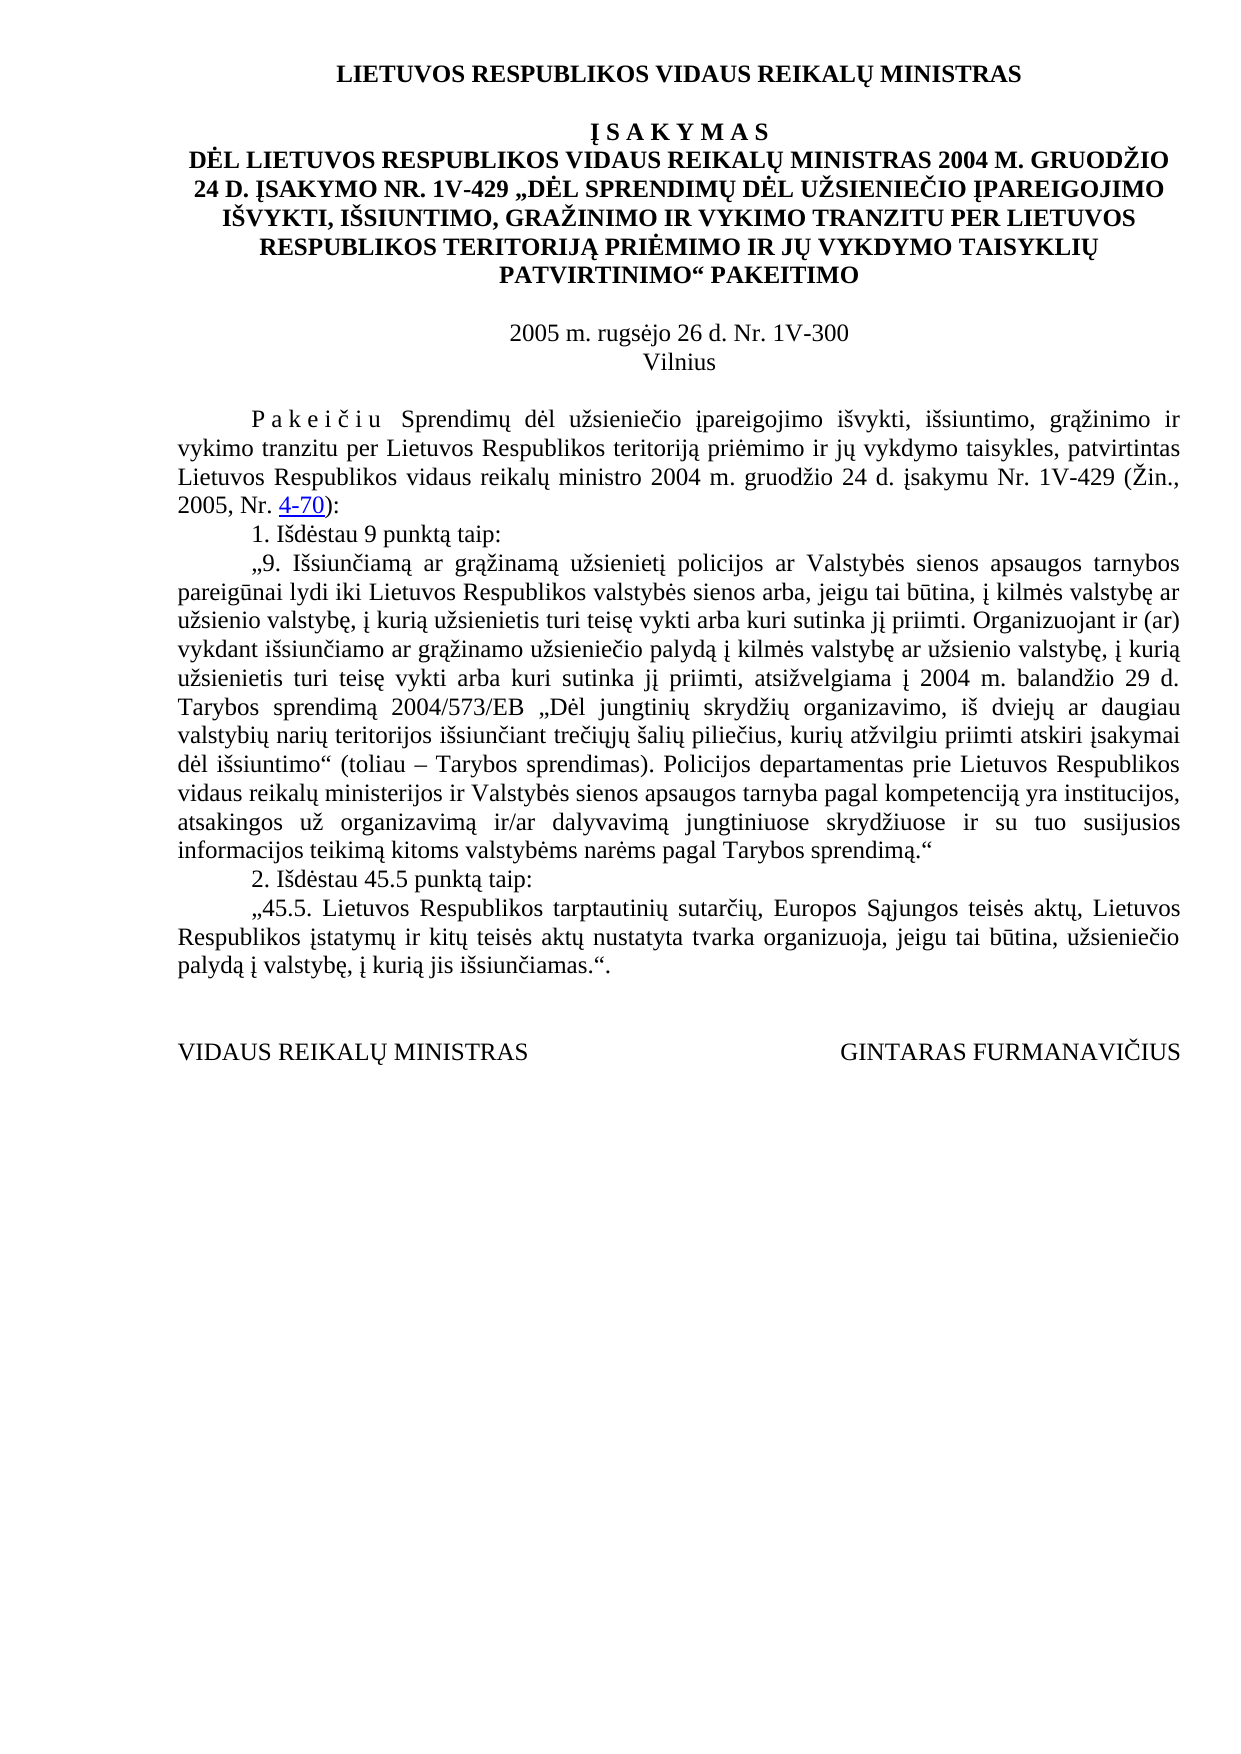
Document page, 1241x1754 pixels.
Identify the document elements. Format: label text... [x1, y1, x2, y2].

text Pakeičiu Sprendimų dėl užsieniečio įpareigojimo išvykti, išsiuntimo, grąžinimo ir vykimo tranzitu per Lietuvos Respublikos teritoriją priėmimo ir jų vykdymo taisykles, patvirtintas Lietuvos Respublikos vidaus reikalų ministro 2004 m. gruodžio 24 d. įsakymu Nr. 1V-429 (Žin., 2005, Nr. 4-70): [177, 404, 1181, 519]
text Į S A K Y M A S [177, 117, 1181, 145]
text „45.5. Lietuvos Respublikos tarptautinių sutarčių, Europos Sąjungos teisės aktų, Lietuvos Respublikos įstatymų ir kitų teisės aktų nustatyta tvarka organizuoja, jeigu tai būtina, užsieniečio palydą į valstybę, į kurią jis išsiunčiamas.“. [177, 893, 1181, 979]
text DĖL LIETUVOS RESPUBLIKOS VIDAUS REIKALŲ MINISTRAS 2004 M. GRUODŽIO 24 D. ĮSAKYMO NR. 1V-429 „DĖL SPRENDIMŲ DĖL UŽSIENIEČIO ĮPAREIGOJIMO IŠVYKTI, IŠSIUNTIMO, GRAŽINIMO IR VYKIMO TRANZITU PER LIETUVOS RESPUBLIKOS TERITORIJĄ PRIĖMIMO IR JŲ VYKDYMO TAISYKLIŲ PATVIRTINIMO“ PAKEITIMO [177, 145, 1181, 289]
text „9. Išsiunčiamą ar grąžinamą užsienietį policijos ar Valstybės sienos apsaugos tarnybos pareigūnai lydi iki Lietuvos Respublikos valstybės sienos arba, jeigu tai būtina, į kilmės valstybę ar užsienio valstybę, į kurią užsienietis turi teisę vykti arba kuri sutinka jį priimti. Organizuojant ir (ar) vykdant išsiunčiamo ar grąžinamo užsieniečio palydą į kilmės valstybę ar užsienio valstybę, į kurią užsienietis turi teisę vykti arba kuri sutinka jį priimti, atsižvelgiama į 2004 m. balandžio 29 d. Tarybos sprendimą 2004/573/EB „Dėl jungtinių skrydžių organizavimo, iš dviejų ar daugiau valstybių narių teritorijos išsiunčiant trečiųjų šalių piliečius, kurių atžvilgiu priimti atskiri įsakymai dėl išsiuntimo“ (toliau – Tarybos sprendimas). Policijos departamentas prie Lietuvos Respublikos vidaus reikalų ministerijos ir Valstybės sienos apsaugos tarnyba pagal kompetenciją yra institucijos, atsakingos už organizavimą ir/ar dalyvavimą jungtiniuose skrydžiuose ir su tuo susijusios informacijos teikimą kitoms valstybėms narėms pagal Tarybos sprendimą.“ [177, 548, 1181, 864]
text VIDAUS REIKALŲ MINISTRAS GINTARAS FURMANAVIČIUS [177, 1037, 1181, 1065]
text Vilnius [177, 347, 1181, 375]
text 2005 m. rugsėjo 26 d. Nr. 1V-300 [177, 318, 1181, 347]
text 2. Išdėstau 45.5 punktą taip: [177, 864, 1181, 893]
text LIETUVOS RESPUBLIKOS VIDAUS REIKALŲ MINISTRAS [177, 59, 1181, 88]
text 1. Išdėstau 9 punktą taip: [177, 519, 1181, 548]
